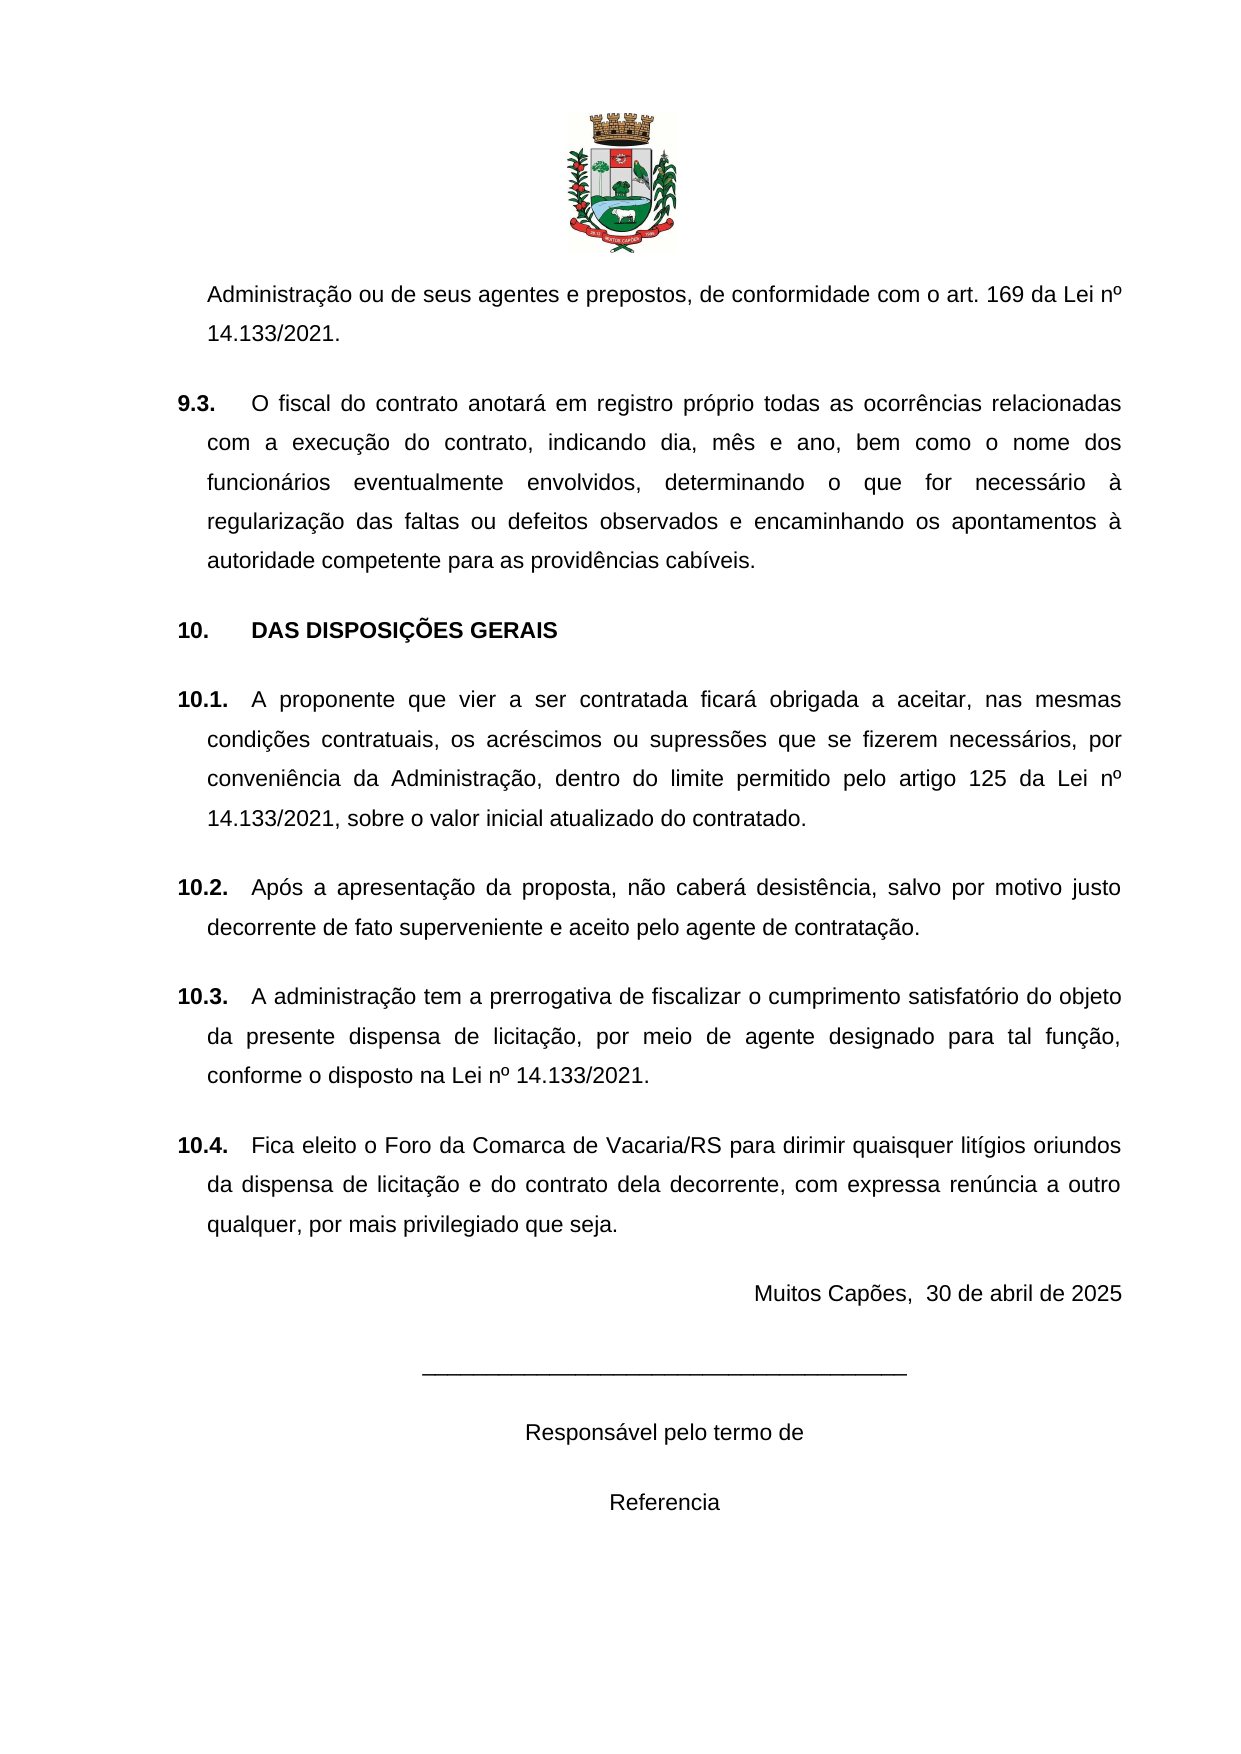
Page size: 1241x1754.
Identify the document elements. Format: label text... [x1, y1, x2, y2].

list Muitos Capões, 30 de abril de 2025 [207, 1280, 1122, 1307]
list A proponente que vier a ser contratada ficará obrigada a aceitar, nas mesmas condições contratuais, os acréscimos ou supressões que se fizerem necessários, por conveniência da Administração, dentro do limite permitido pelo artigo 125 da Lei nº 14.133/2021, sobre o valor inicial atualizado do contratado. [177, 686, 1122, 831]
list Referencia [207, 1489, 1122, 1515]
list Após a apresentação da proposta, não caberá desistência, salvo por motivo justo decorrente de fato superveniente e aceito pelo agente de contratação. [177, 874, 1122, 940]
list Administração ou de seus agentes e prepostos, de conformidade com o art. 169 da Lei nº 14.133/2021. [177, 281, 1122, 346]
picture [567, 113, 677, 253]
list Responsável pelo termo de [207, 1419, 1122, 1446]
list A administração tem a prerrogativa de fiscalizar o cumprimento satisfatório do objeto da presente dispensa de licitação, por meio de agente designado para tal função, conforme o disposto na Lei nº 14.133/2021. [177, 983, 1122, 1089]
list DAS DISPOSIÇÕES GERAIS [177, 617, 1122, 643]
list O fiscal do contrato anotará em registro próprio todas as ocorrências relacionadas com a execução do contrato, indicando dia, mês e ano, bem como o nome dos funcionários eventualmente envolvidos, determinando o que for necessário à regularização das faltas ou defeitos observados e encaminhando os apontamentos à autoridade competente para as providências cabíveis. [177, 389, 1122, 574]
list Fica eleito o Foro da Comarca de Vacaria/RS para dirimir quaisquer litígios oriundos da dispensa de licitação e do contrato dela decorrente, com expressa renúncia a outro qualquer, por mais privilegiado que seja. [177, 1132, 1122, 1237]
list ______________________________________ [207, 1350, 1122, 1376]
